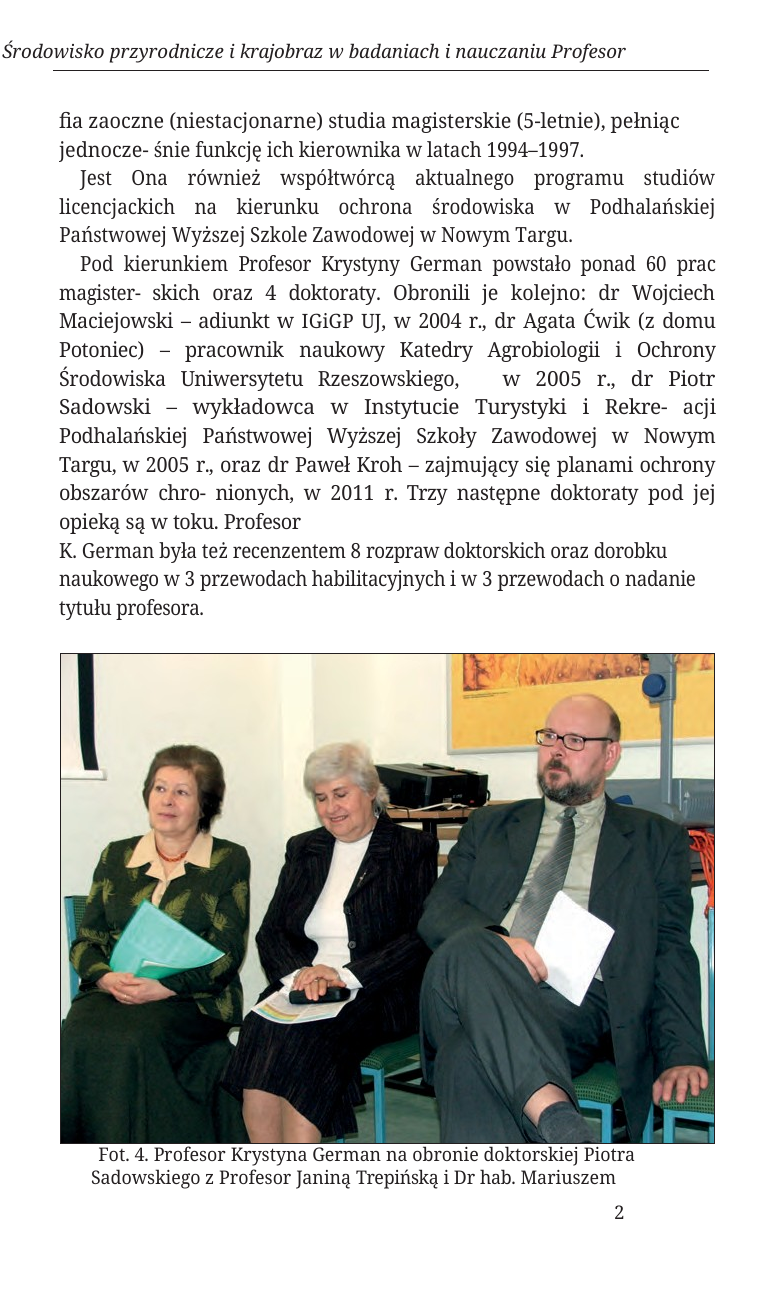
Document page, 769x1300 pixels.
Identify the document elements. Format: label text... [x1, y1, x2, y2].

text Fot. 4. Profesor Krystyna German na obronie doktorskiej Piotra Sadowskiego z Profesor Janiną Trepińską i Dr hab. Mariuszem Kistowskim 15 grudnia 2005 r. [91, 1144, 686, 1189]
text Pod kierunkiem Profesor Krystyny German powstało ponad 60 prac magister- skich oraz 4 doktoraty. Obronili je kolejno: dr Wojciech Maciejowski – adiunkt w IGiGP UJ, w 2004 r., dr Agata Ćwik (z domu Potoniec) – pracownik naukowy Katedry Agrobiologii i Ochrony Środowiska Uniwersytetu Rzeszowskiego, w 2005 r., dr Piotr Sadowski – wykładowca w Instytucie Turystyki i Rekre- acji Podhalańskiej Państwowej Wyższej Szkoły Zawodowej w Nowym Targu, w 2005 r., oraz dr Paweł Kroh – zajmujący się planami ochrony obszarów chro- nionych, w 2011 r. Trzy następne doktoraty pod jej opieką są w toku. Profesor [59, 249, 716, 536]
text fia zaoczne (niestacjonarne) studia magisterskie (5-letnie), pełniąc jednocze- śnie funkcję ich kierownika w latach 1994–1997. [59, 106, 727, 163]
text Jest Ona również współtwórcą aktualnego programu studiów licencjackich na kierunku ochrona środowiska w Podhalańskiej Państwowej Wyższej Szkole Zawodowej w Nowym Targu. [59, 163, 716, 249]
text K. German była też recenzentem 8 rozpraw doktorskich oraz dorobku naukowego w 3 przewodach habilitacyjnych i w 3 przewodach o nadanie tytułu profesora. [59, 536, 727, 621]
